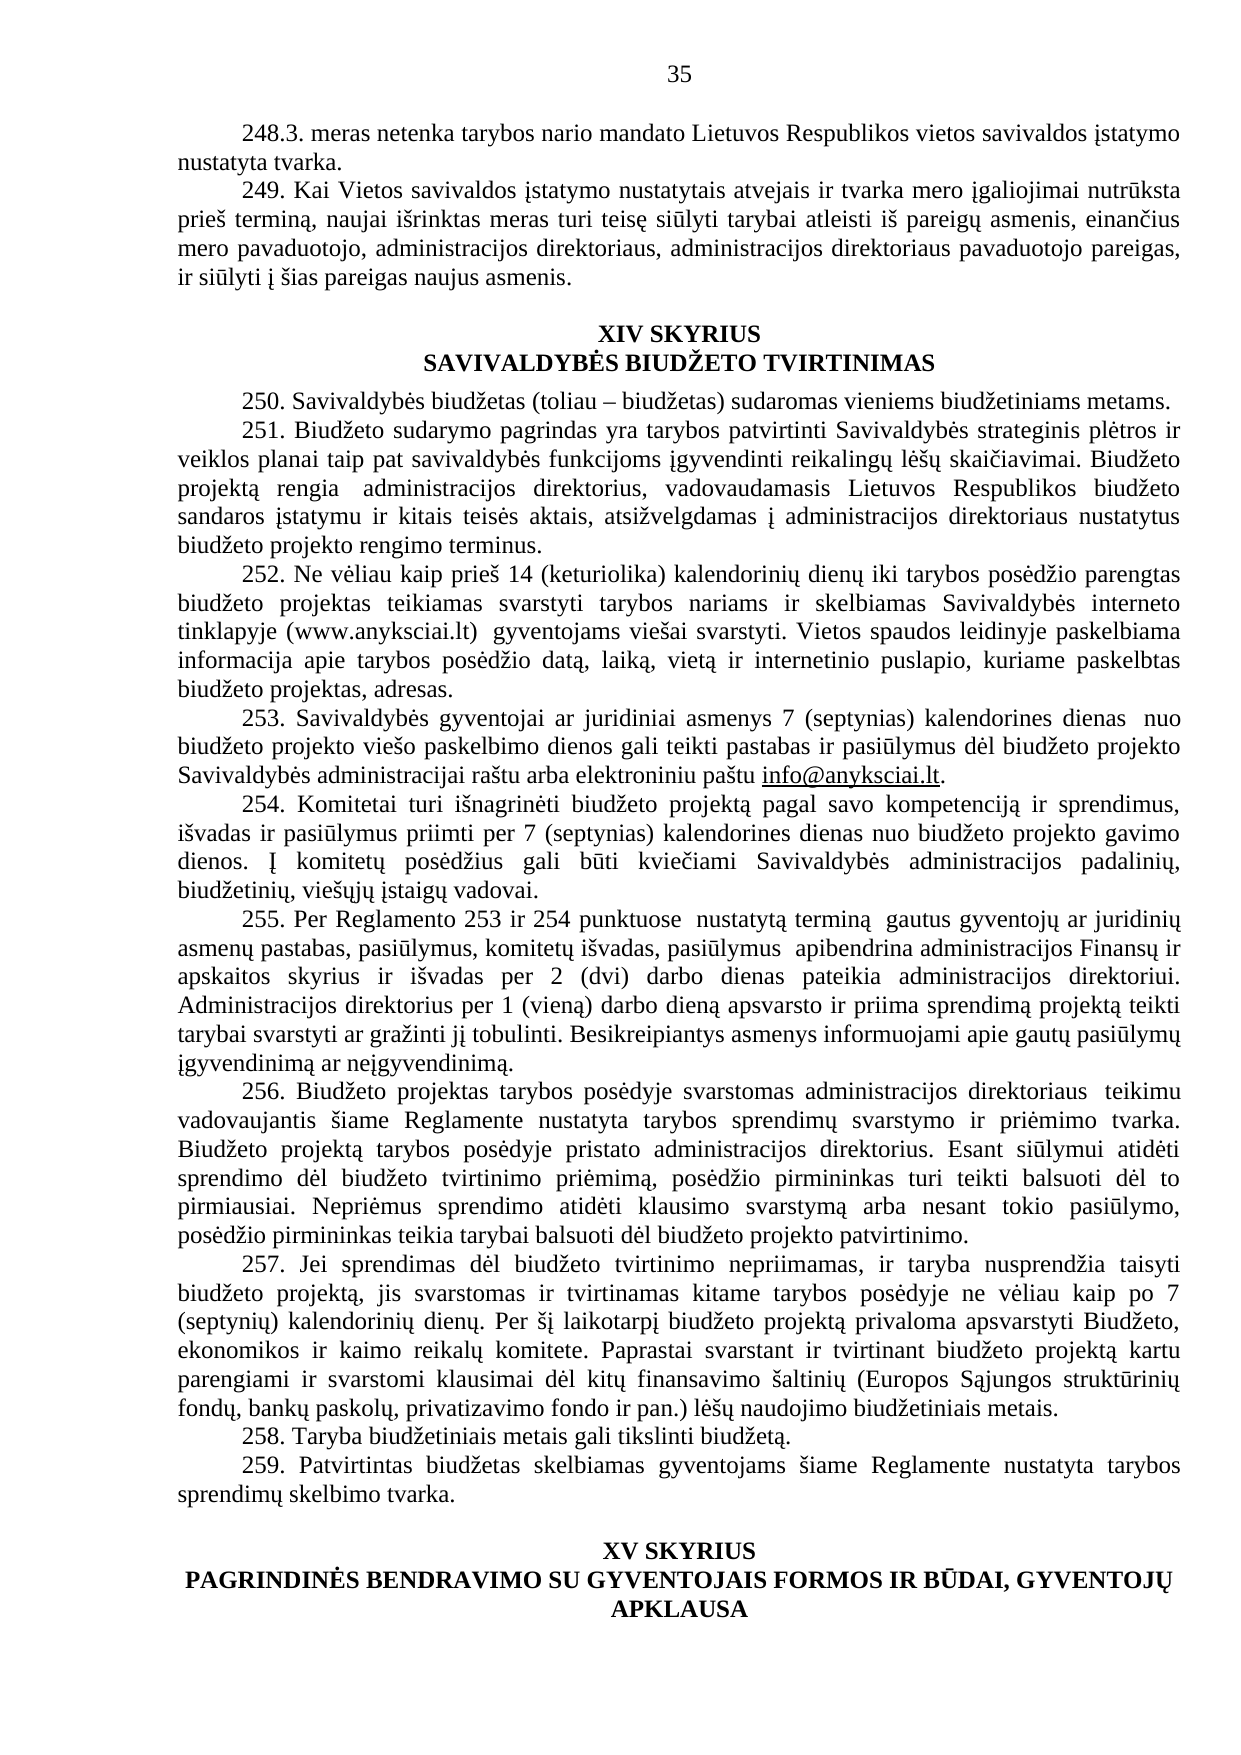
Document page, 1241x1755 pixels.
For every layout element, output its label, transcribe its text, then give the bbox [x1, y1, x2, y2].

text 255. Per Reglamento 253 ir 254 punktuose nustatytą terminą gautus gyventojų ar juridinių asmenų pastabas, pasiūlymus, komitetų išvadas, pasiūlymus apibendrina administracijos Finansų ir apskaitos skyrius ir išvadas per 2 (dvi) darbo dienas pateikia administracijos direktoriui. Administracijos direktorius per 1 (vieną) darbo dieną apsvarsto ir priima sprendimą projektą teikti tarybai svarstyti ar gražinti jį tobulinti. Besikreipiantys asmenys informuojami apie gautų pasiūlymų įgyvendinimą ar neįgyvendinimą. [177, 904, 1181, 1076]
text 254. Komitetai turi išnagrinėti biudžeto projektą pagal savo kompetenciją ir sprendimus, išvadas ir pasiūlymus priimti per 7 (septynias) kalendorines dienas nuo biudžeto projekto gavimo dienos. Į komitetų posėdžius gali būti kviečiami Savivaldybės administracijos padalinių, biudžetinių, viešųjų įstaigų vadovai. [177, 789, 1181, 904]
text 253. Savivaldybės gyventojai ar juridiniai asmenys 7 (septynias) kalendorines dienas nuo biudžeto projekto viešo paskelbimo dienos gali teikti pastabas ir pasiūlymus dėl biudžeto projekto Savivaldybės administracijai raštu arba elektroniniu paštu info@anyksciai.lt. [177, 703, 1181, 789]
text 252. Ne vėliau kaip prieš 14 (keturiolika) kalendorinių dienų iki tarybos posėdžio parengtas biudžeto projektas teikiamas svarstyti tarybos nariams ir skelbiamas Savivaldybės interneto tinklapyje (www.anyksciai.lt) gyventojams viešai svarstyti. Vietos spaudos leidinyje paskelbiama informacija apie tarybos posėdžio datą, laiką, vietą ir internetinio puslapio, kuriame paskelbtas biudžeto projektas, adresas. [177, 559, 1181, 703]
text 259. Patvirtintas biudžetas skelbiamas gyventojams šiame Reglamente nustatyta tarybos sprendimų skelbimo tvarka. [177, 1450, 1181, 1508]
text 257. Jei sprendimas dėl biudžeto tvirtinimo nepriimamas, ir taryba nusprendžia taisyti biudžeto projektą, jis svarstomas ir tvirtinamas kitame tarybos posėdyje ne vėliau kaip po 7 (septynių) kalendorinių dienų. Per šį laikotarpį biudžeto projektą privaloma apsvarstyti Biudžeto, ekonomikos ir kaimo reikalų komitete. Paprastai svarstant ir tvirtinant biudžeto projektą kartu parengiami ir svarstomi klausimai dėl kitų finansavimo šaltinių (Europos Sąjungos struktūrinių fondų, bankų paskolų, privatizavimo fondo ir pan.) lėšų naudojimo biudžetiniais metais. [177, 1249, 1181, 1421]
text 250. Savivaldybės biudžetas (toliau – biudžetas) sudaromas vieniems biudžetiniams metams. [177, 386, 1181, 415]
text XIV SKYRIUS [177, 319, 1181, 348]
text XV SKYRIUS [177, 1536, 1181, 1565]
text 251. Biudžeto sudarymo pagrindas yra tarybos patvirtinti Savivaldybės strateginis plėtros ir veiklos planai taip pat savivaldybės funkcijoms įgyvendinti reikalingų lėšų skaičiavimai. Biudžeto projektą rengia administracijos direktorius, vadovaudamasis Lietuvos Respublikos biudžeto sandaros įstatymu ir kitais teisės aktais, atsižvelgdamas į administracijos direktoriaus nustatytus biudžeto projekto rengimo terminus. [177, 415, 1181, 559]
text 258. Taryba biudžetiniais metais gali tikslinti biudžetą. [177, 1421, 1181, 1450]
text 256. Biudžeto projektas tarybos posėdyje svarstomas administracijos direktoriaus teikimu vadovaujantis šiame Reglamente nustatyta tarybos sprendimų svarstymo ir priėmimo tvarka. Biudžeto projektą tarybos posėdyje pristato administracijos direktorius. Esant siūlymui atidėti sprendimo dėl biudžeto tvirtinimo priėmimą, posėdžio pirmininkas turi teikti balsuoti dėl to pirmiausiai. Nepriėmus sprendimo atidėti klausimo svarstymą arba nesant tokio pasiūlymo, posėdžio pirmininkas teikia tarybai balsuoti dėl biudžeto projekto patvirtinimo. [177, 1076, 1181, 1249]
text 249. Kai Vietos savivaldos įstatymo nustatytais atvejais ir tvarka mero įgaliojimai nutrūksta prieš terminą, naujai išrinktas meras turi teisę siūlyti tarybai atleisti iš pareigų asmenis, einančius mero pavaduotojo, administracijos direktoriaus, administracijos direktoriaus pavaduotojo pareigas, ir siūlyti į šias pareigas naujus asmenis. [177, 176, 1181, 291]
text SAVIVALDYBĖS BIUDŽETO TVIRTINIMAS [177, 348, 1181, 377]
text PAGRINDINĖS BENDRAVIMO SU GYVENTOJAIS FORMOS IR BŪDAI, GYVENTOJŲ APKLAUSA [177, 1565, 1181, 1623]
text 248.3. meras netenka tarybos nario mandato Lietuvos Respublikos vietos savivaldos įstatymo nustatyta tvarka. [177, 118, 1181, 176]
